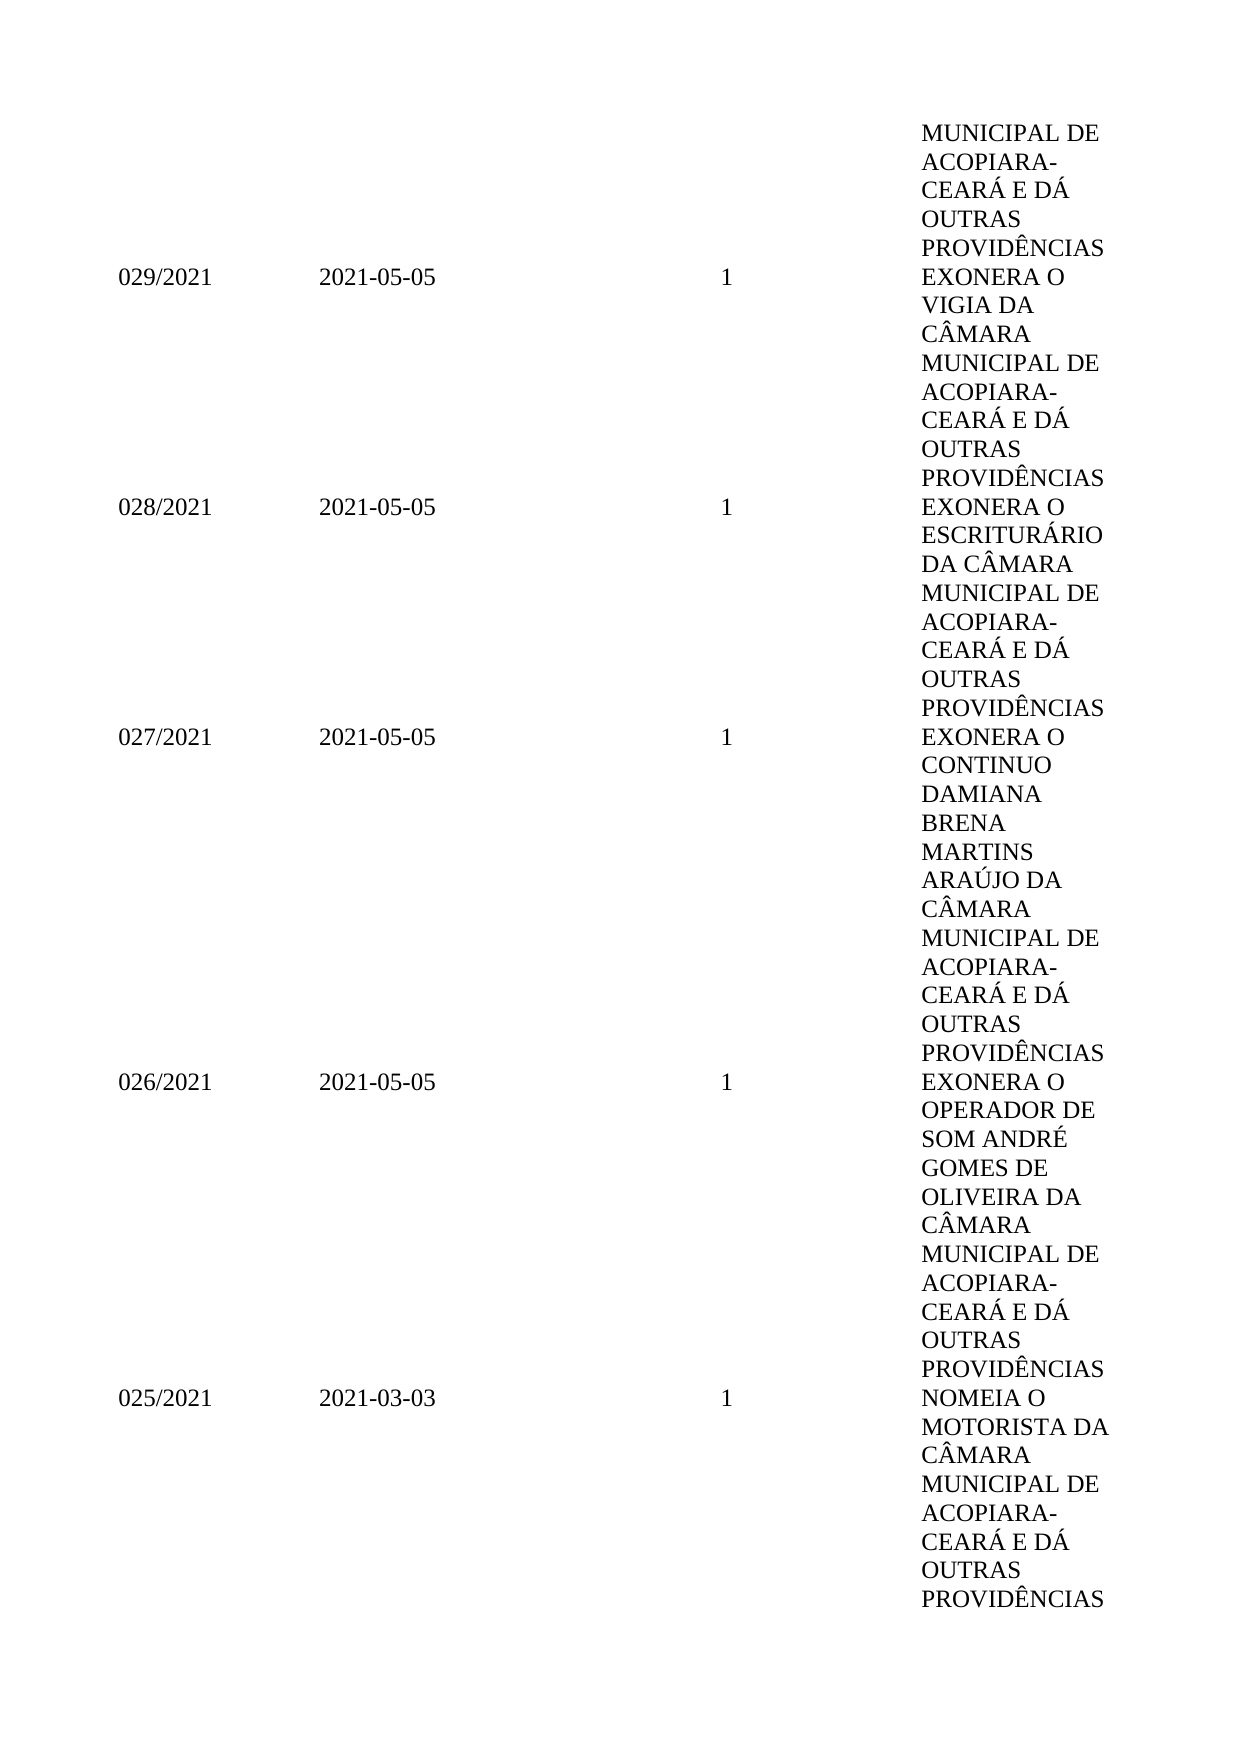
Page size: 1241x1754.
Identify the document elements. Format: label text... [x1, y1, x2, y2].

table_cell [520, 1067, 720, 1383]
table_cell EXONERA O VIGIA DA CÂMARA MUNICIPAL DE ACOPIARA- CEARÁ E DÁ OUTRAS PROVIDÊNCIAS [921, 262, 1122, 492]
table_cell 1 [720, 1383, 921, 1613]
table_cell 025/2021 [118, 1383, 319, 1613]
table_cell 029/2021 [118, 262, 319, 492]
table_cell 1 [720, 722, 921, 1067]
table_cell [520, 722, 720, 1067]
table_cell [118, 118, 319, 262]
table_cell 1 [720, 1067, 921, 1383]
table_cell [319, 118, 519, 262]
table_cell 2021-05-05 [319, 262, 519, 492]
table_cell [520, 118, 720, 262]
table_cell 1 [720, 492, 921, 722]
table_cell 2021-05-05 [319, 1067, 519, 1383]
table_cell 027/2021 [118, 722, 319, 1067]
table_cell 2021-05-05 [319, 722, 519, 1067]
table_cell [520, 262, 720, 492]
table_cell 2021-05-05 [319, 492, 519, 722]
table_cell 2021-03-03 [319, 1383, 519, 1613]
table_cell 1 [720, 262, 921, 492]
table_cell 028/2021 [118, 492, 319, 722]
table_cell [520, 1383, 720, 1613]
table_cell NOMEIA O MOTORISTA DA CÂMARA MUNICIPAL DE ACOPIARA- CEARÁ E DÁ OUTRAS PROVIDÊNCIAS [921, 1383, 1122, 1613]
table_cell [520, 492, 720, 722]
table_cell EXONERA O CONTINUO DAMIANA BRENA MARTINS ARAÚJO DA CÂMARA MUNICIPAL DE ACOPIARA- CEARÁ E DÁ OUTRAS PROVIDÊNCIAS [921, 722, 1122, 1067]
table_cell EXONERA O ESCRITURÁRIO DA CÂMARA MUNICIPAL DE ACOPIARA- CEARÁ E DÁ OUTRAS PROVIDÊNCIAS [921, 492, 1122, 722]
table_cell EXONERA O OPERADOR DE SOM ANDRÉ GOMES DE OLIVEIRA DA CÂMARA MUNICIPAL DE ACOPIARA- CEARÁ E DÁ OUTRAS PROVIDÊNCIAS [921, 1067, 1122, 1383]
table_cell [720, 118, 921, 262]
table_cell MUNICIPAL DE ACOPIARA- CEARÁ E DÁ OUTRAS PROVIDÊNCIAS [921, 118, 1122, 262]
table_cell 026/2021 [118, 1067, 319, 1383]
